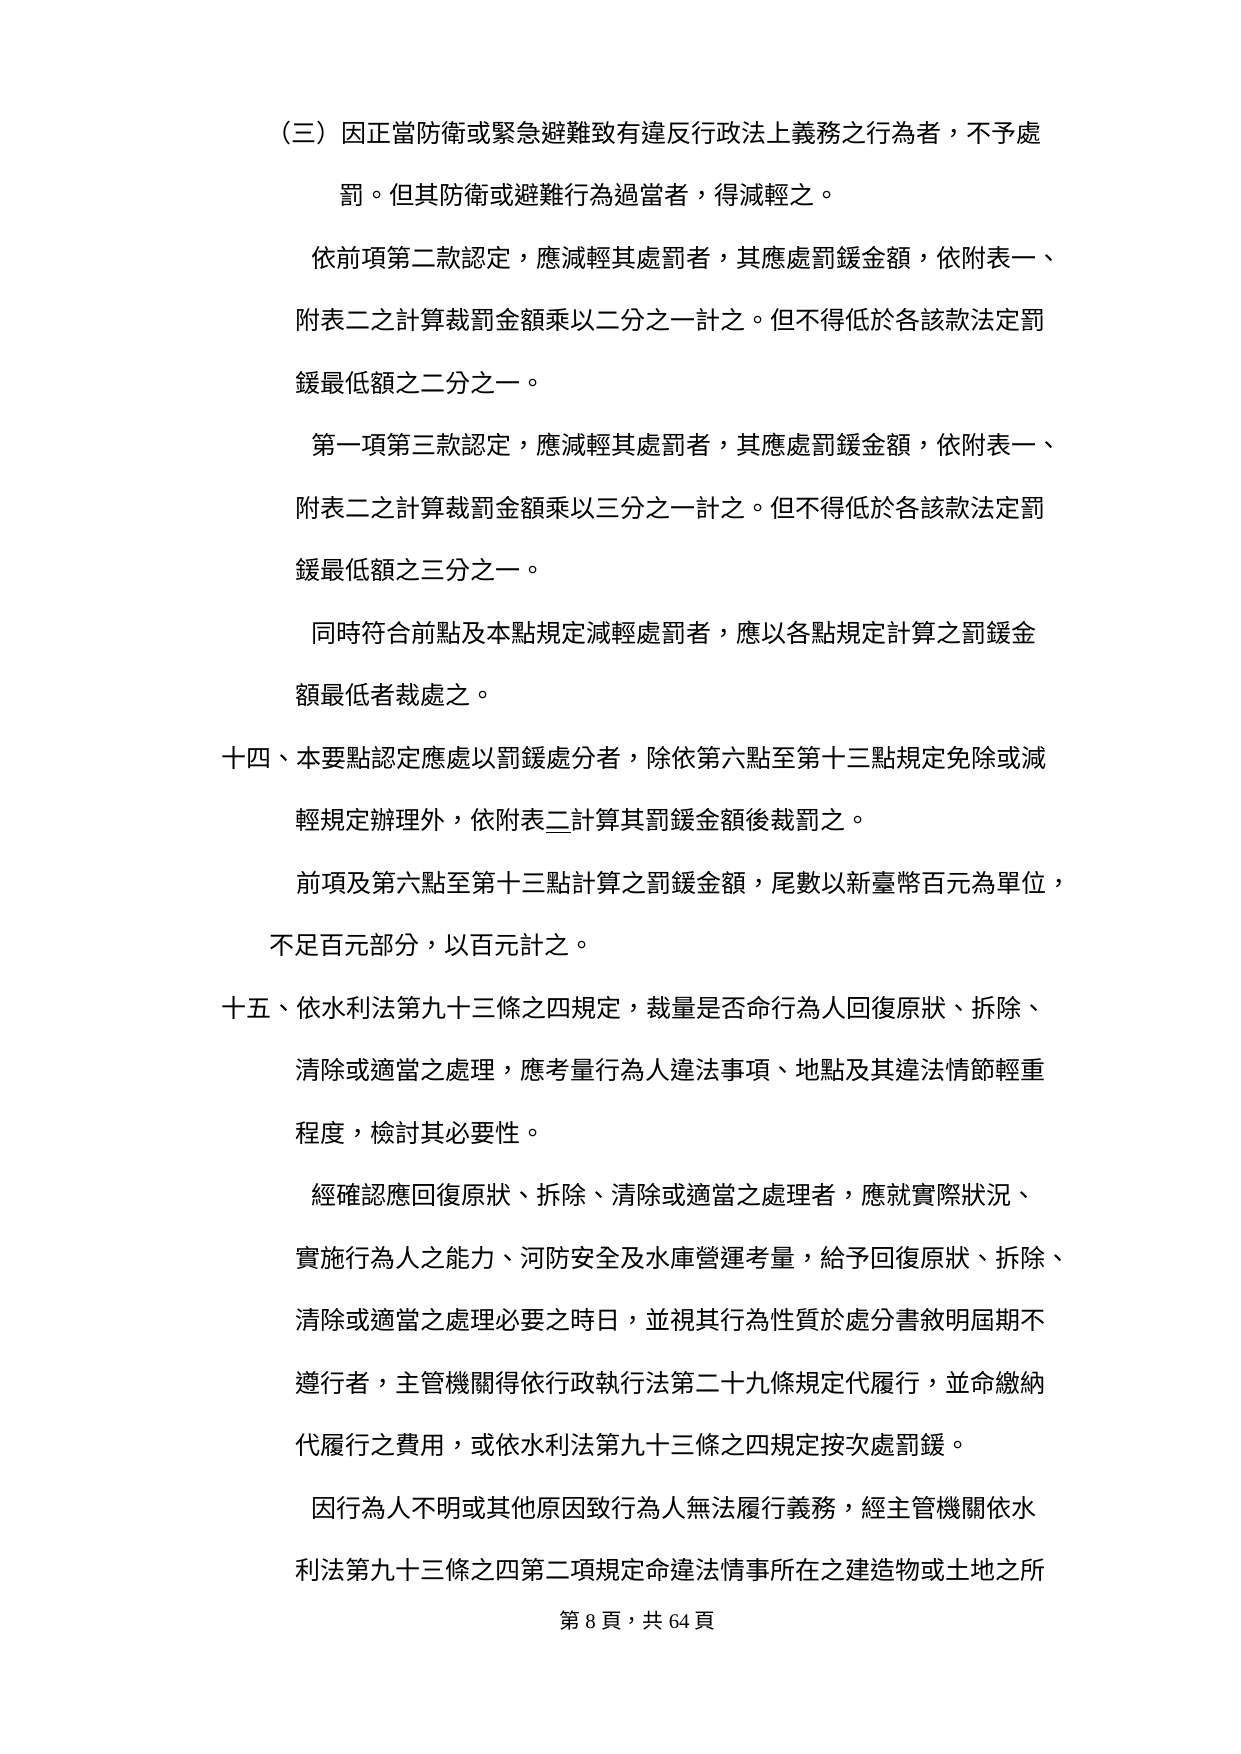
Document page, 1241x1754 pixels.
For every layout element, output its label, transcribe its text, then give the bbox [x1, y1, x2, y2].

text 同時符合前點及本點規定減輕處罰者，應以各點規定計算之罰鍰金額最低者裁處之。 [222, 589, 1053, 714]
text 經確認應回復原狀、拆除、清除或適當之處理者，應就實際狀況、實施行為人之能力、河防安全及水庫營運考量，給予回復原狀、拆除、清除或適當之處理必要之時日，並視其行為性質於處分書敘明屆期不遵行者，主管機關得依行政執行法第二十九條規定代履行，並命繳納代履行之費用，或依水利法第九十三條之四規定按次處罰鍰。 [222, 1152, 1053, 1464]
text 第一項第三款認定，應減輕其處罰者，其應處罰鍰金額，依附表一、附表二之計算裁罰金額乘以三分之一計之。但不得低於各該款法定罰鍰最低額之三分之一。 [222, 402, 1053, 589]
text 依前項第二款認定，應減輕其處罰者，其應處罰鍰金額，依附表一、附表二之計算裁罰金額乘以二分之一計之。但不得低於各該款法定罰鍰最低額之二分之一。 [222, 214, 1053, 402]
text （三）因正當防衛或緊急避難致有違反行政法上義務之行為者，不予處罰。但其防衛或避難行為過當者，得減輕之。 [266, 89, 1053, 214]
text 因行為人不明或其他原因致行為人無法履行義務，經主管機關依水利法第九十三條之四第二項規定命違法情事所在之建造物或土地之所 [222, 1464, 1053, 1589]
text 前項及第六點至第十三點計算之罰鍰金額，尾數以新臺幣百元為單位，不足百元部分，以百元計之。 [222, 839, 1053, 964]
text 十四、本要點認定應處以罰鍰處分者，除依第六點至第十三點規定免除或減 輕規定辦理外，依附表二計算其罰鍰金額後裁罰之。 [222, 714, 1053, 839]
text 十五、依水利法第九十三條之四規定，裁量是否命行為人回復原狀、拆除、清除或適當之處理，應考量行為人違法事項、地點及其違法情節輕重程度，檢討其必要性。 [222, 964, 1053, 1152]
